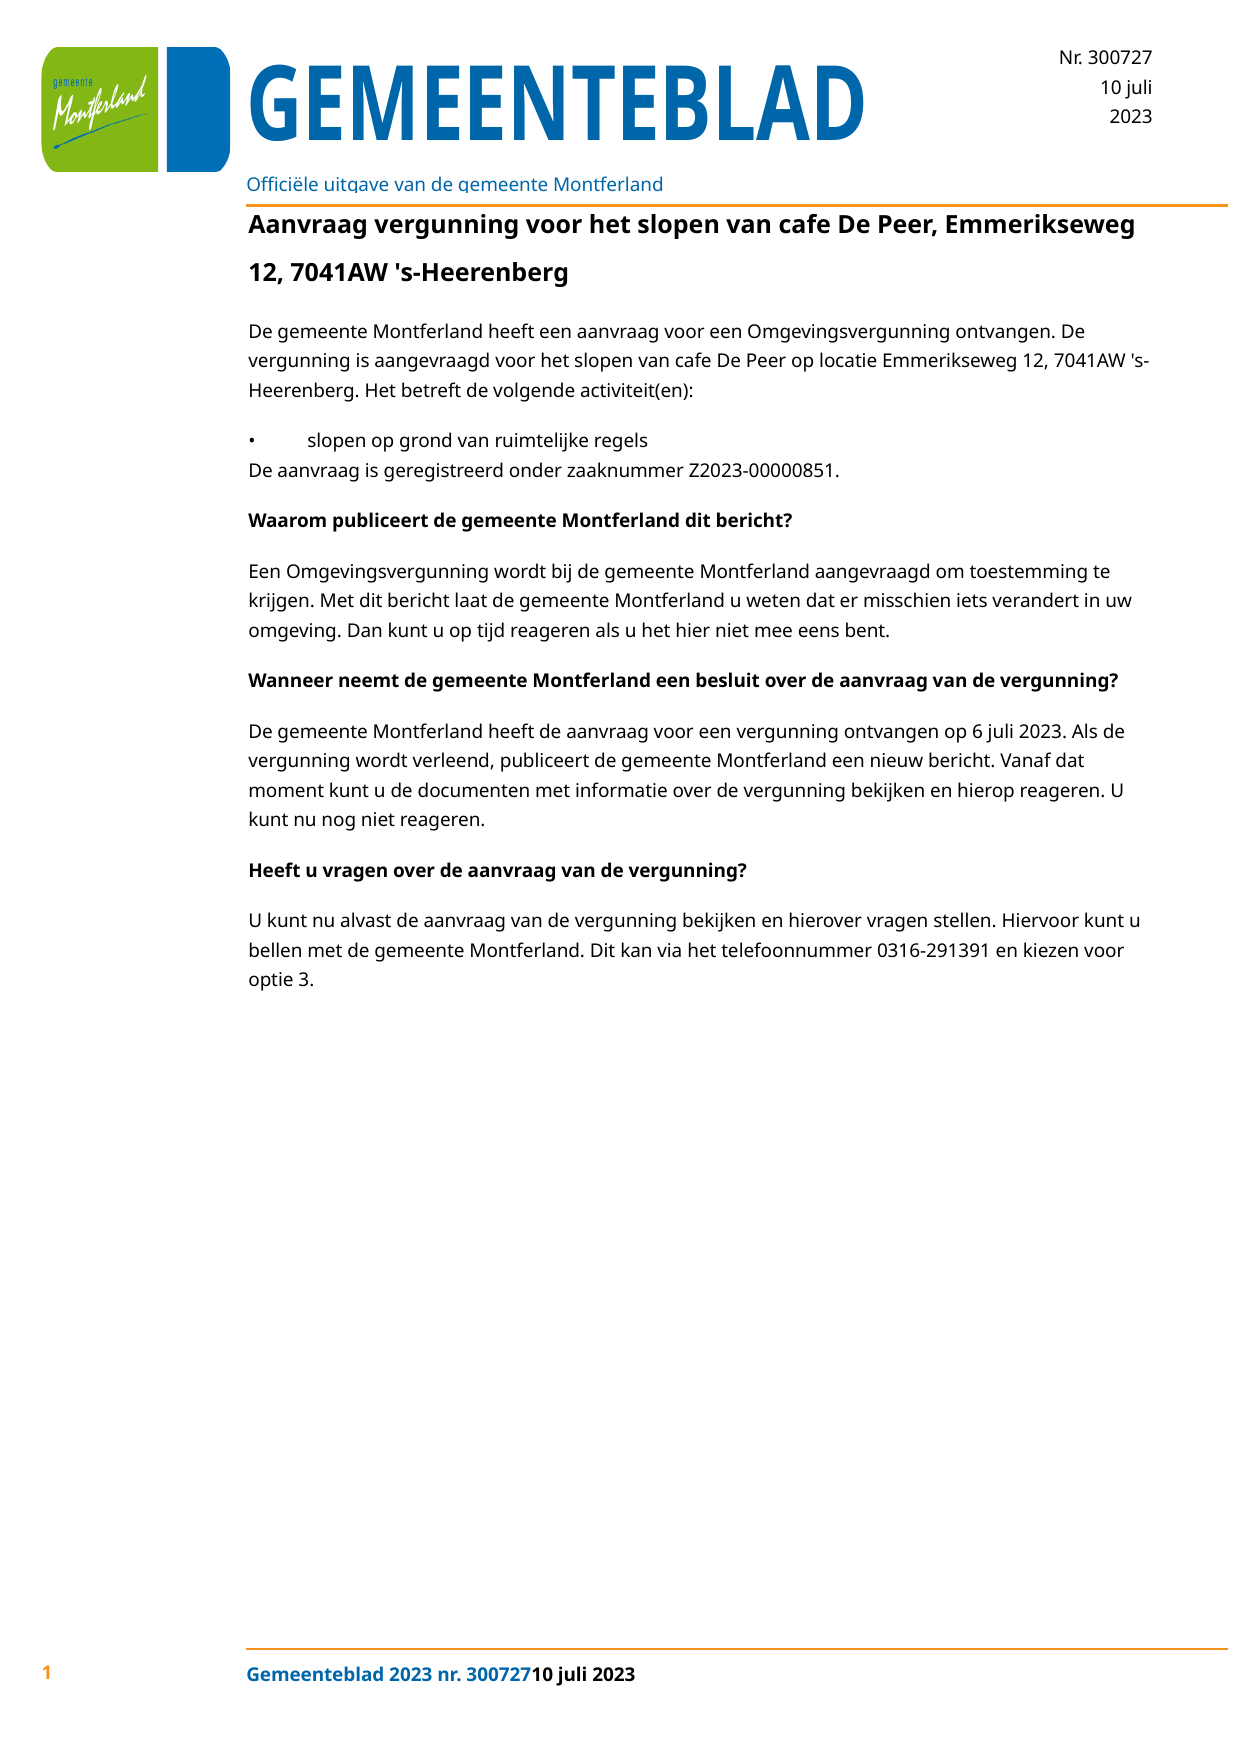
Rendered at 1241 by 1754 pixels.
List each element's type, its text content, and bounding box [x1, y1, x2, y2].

text Een Omgevingsvergunning wordt bij de gemeente Montferland aangevraagd om toestemming te krijgen. Met dit bericht laat de gemeente Montferland u weten dat er misschien iets verandert in uw omgeving. Dan kunt u op tijd reageren als u het hier niet mee eens bent. [248, 558, 1152, 643]
text De gemeente Montferland heeft een aanvraag voor een Omgevingsvergunning ontvangen. De vergunning is aangevraagd voor het slopen van cafe De Peer op locatie Emmerikseweg 12, 7041AW 's-Heerenberg. Het betreft de volgende activiteit(en): [248, 318, 1152, 403]
text Wanneer neemt de gemeente Montferland een besluit over de aanvraag van de vergunning? [248, 667, 1152, 693]
text De aanvraag is geregistreerd onder zaaknummer Z2023-00000851. [248, 457, 1152, 483]
picture [41, 47, 231, 172]
text Heeft u vragen over de aanvraag van de vergunning? [248, 857, 1152, 883]
list slopen op grond van ruimtelijke regels [248, 427, 1152, 453]
text Aanvraag vergunning voor het slopen van cafe De Peer, Emmerikseweg 12, 7041AW 's-Heerenberg [248, 207, 1152, 288]
text De gemeente Montferland heeft de aanvraag voor een vergunning ontvangen op 6 juli 2023. Als de vergunning wordt verleend, publiceert de gemeente Montferland een nieuw bericht. Vanaf dat moment kunt u de documenten met informatie over de vergunning bekijken en hierop reageren. U kunt nu nog niet reageren. [248, 718, 1152, 832]
text U kunt nu alvast de aanvraag van de vergunning bekijken en hierover vragen stellen. Hiervoor kunt u bellen met de gemeente Montferland. Dit kan via het telefoonnummer 0316-291391 en kiezen voor optie 3. [248, 907, 1152, 992]
text Waarom publiceert de gemeente Montferland dit bericht? [248, 507, 1152, 533]
